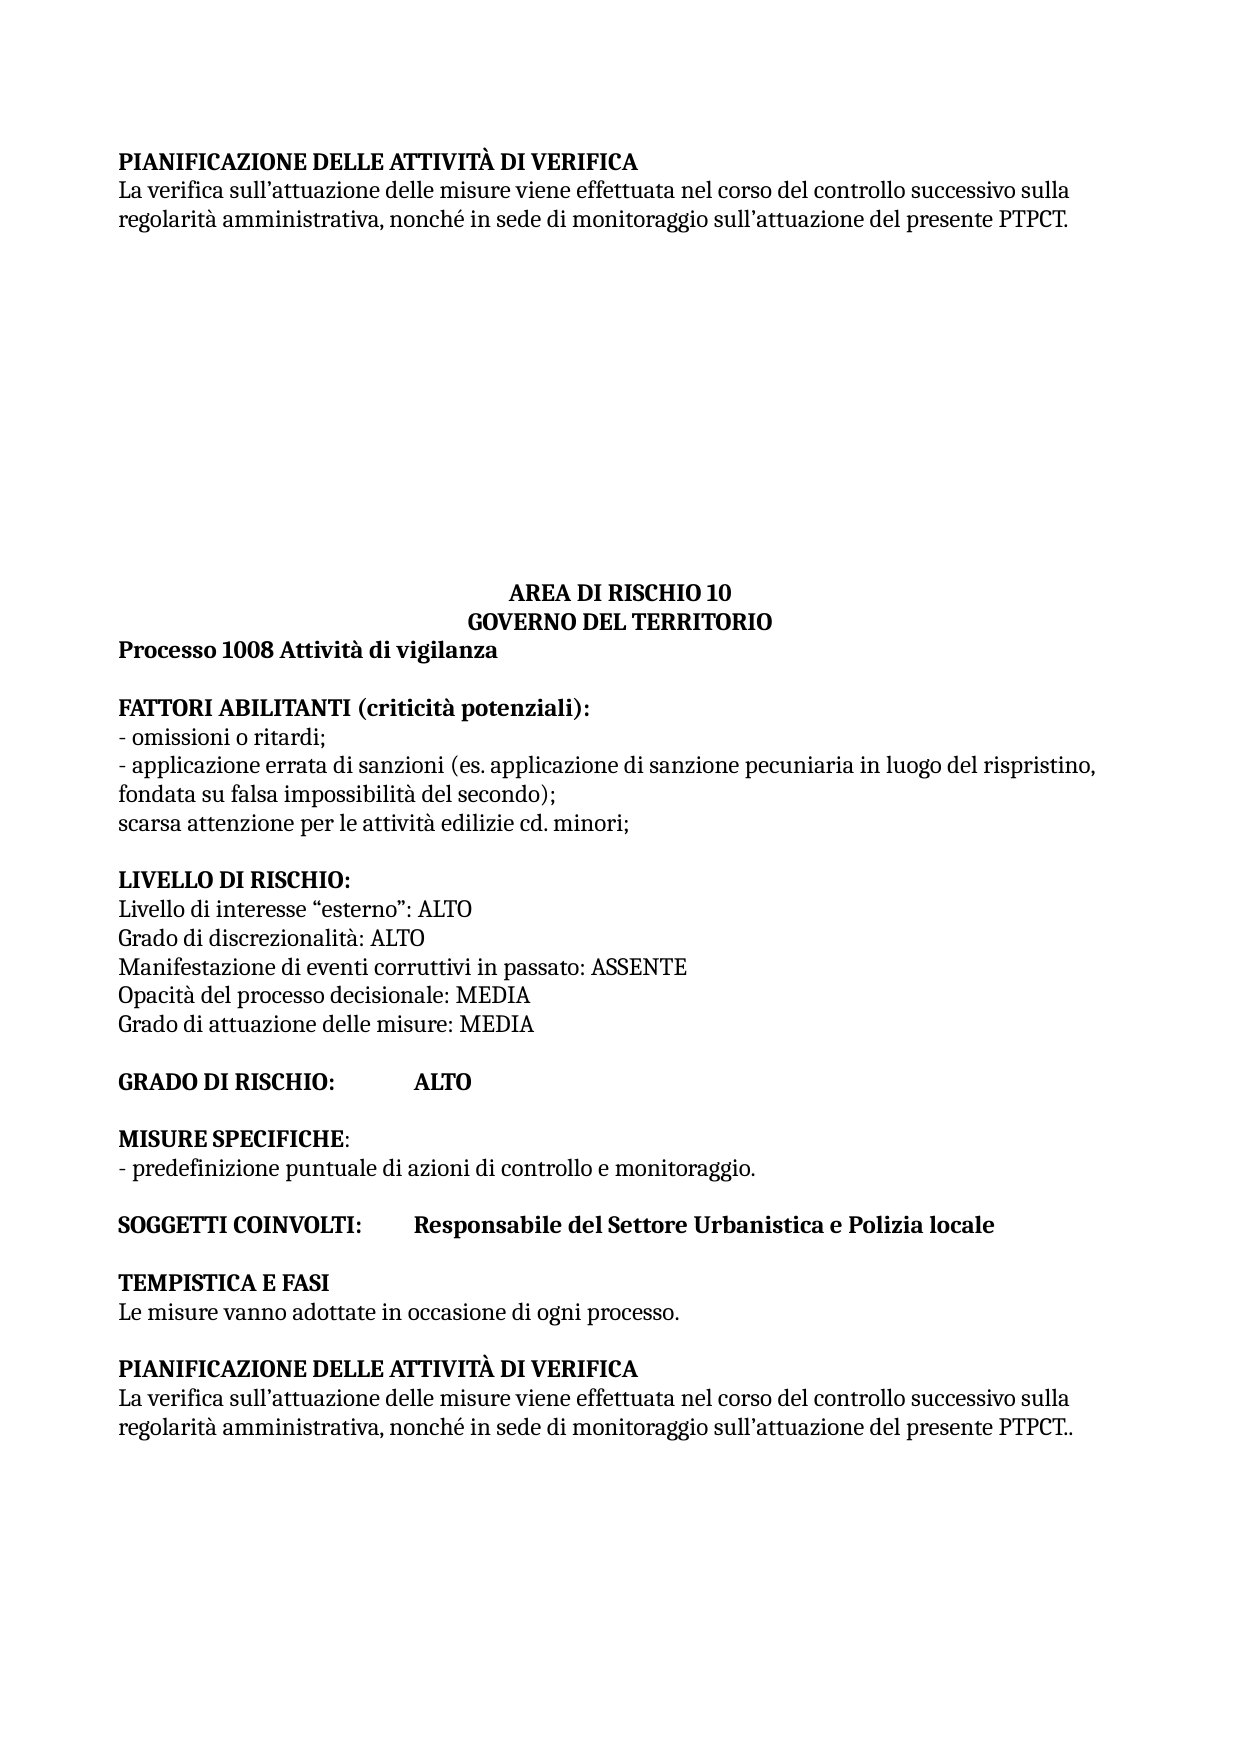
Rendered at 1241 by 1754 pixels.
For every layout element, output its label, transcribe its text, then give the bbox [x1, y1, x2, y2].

text scarsa attenzione per le attività edilizie cd. minori; [118, 809, 1122, 838]
text La verifica sull’attuazione delle misure viene effettuata nel corso del controllo successivo sulla regolarità amministrativa, nonché in sede di monitoraggio sull’attuazione del presente PTPCT. [118, 176, 1122, 234]
text - omissioni o ritardi; [118, 723, 1122, 751]
text Opacità del processo decisionale: MEDIA [118, 981, 1122, 1010]
text - applicazione errata di sanzioni (es. applicazione di sanzione pecuniaria in luogo del rispristino, fondata su falsa impossibilità del secondo); [118, 751, 1122, 809]
text Grado di attuazione delle misure: MEDIA [118, 1010, 1122, 1039]
text Processo 1008 Attività di vigilanza [118, 636, 1122, 665]
text Grado di discrezionalità: ALTO [118, 924, 1122, 953]
text GRADO DI RISCHIO: ALTO [118, 1068, 1122, 1096]
text PIANIFICAZIONE DELLE ATTIVITÀ DI VERIFICA [118, 1355, 1122, 1384]
text AREA DI RISCHIO 10 [118, 579, 1122, 608]
text FATTORI ABILITANTI (criticità potenziali): [118, 694, 1122, 723]
text Livello di interesse “esterno”: ALTO [118, 895, 1122, 924]
text PIANIFICAZIONE DELLE ATTIVITÀ DI VERIFICA [118, 148, 1122, 176]
text LIVELLO DI RISCHIO: [118, 866, 1122, 895]
text SOGGETTI COINVOLTI: Responsabile del Settore Urbanistica e Polizia locale [118, 1211, 1122, 1240]
text Le misure vanno adottate in occasione di ogni processo. [118, 1298, 1122, 1326]
text GOVERNO DEL TERRITORIO [118, 608, 1122, 636]
text Manifestazione di eventi corruttivi in passato: ASSENTE [118, 953, 1122, 981]
text La verifica sull’attuazione delle misure viene effettuata nel corso del controllo successivo sulla regolarità amministrativa, nonché in sede di monitoraggio sull’attuazione del presente PTPCT.. [118, 1384, 1122, 1441]
text MISURE SPECIFICHE: [118, 1125, 1122, 1154]
text TEMPISTICA E FASI [118, 1269, 1122, 1298]
text - predefinizione puntuale di azioni di controllo e monitoraggio. [118, 1154, 1122, 1183]
